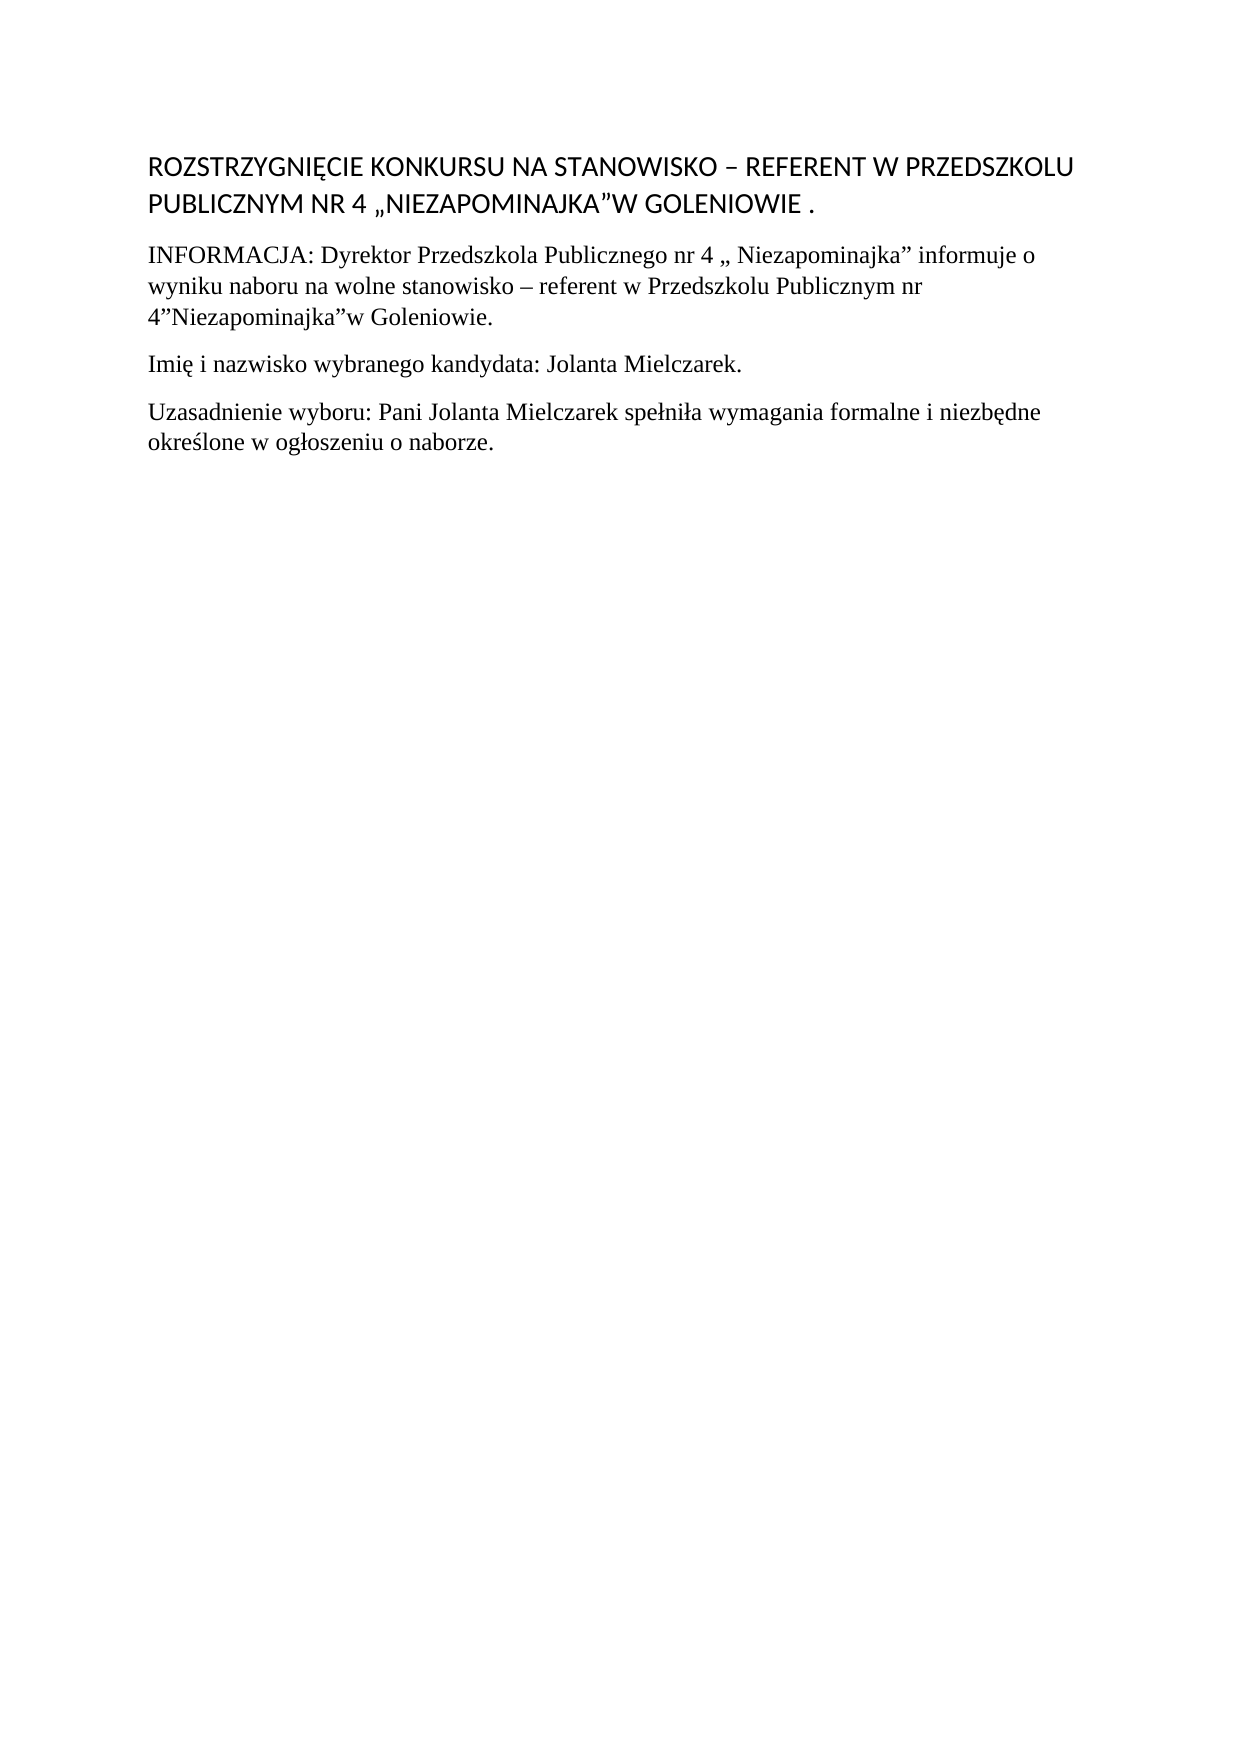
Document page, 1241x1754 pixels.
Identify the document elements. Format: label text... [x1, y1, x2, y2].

text ROZSTRZYGNIĘCIE KONKURSU NA STANOWISKO – REFERENT W PRZEDSZKOLU PUBLICZNYM NR 4 „NIEZAPOMINAJKA”W GOLENIOWIE . [148, 148, 1093, 221]
text Imię i nazwisko wybranego kandydata: Jolanta Mielczarek. [148, 349, 1093, 378]
text Uzasadnienie wyboru: Pani Jolanta Mielczarek spełniła wymagania formalne i niezbędne określone w ogłoszeniu o naborze. [148, 397, 1093, 456]
text INFORMACJA: Dyrektor Przedszkola Publicznego nr 4 „ Niezapominajka” informuje o wyniku naboru na wolne stanowisko – referent w Przedszkolu Publicznym nr 4”Niezapominajka”w Goleniowie. [148, 240, 1093, 331]
